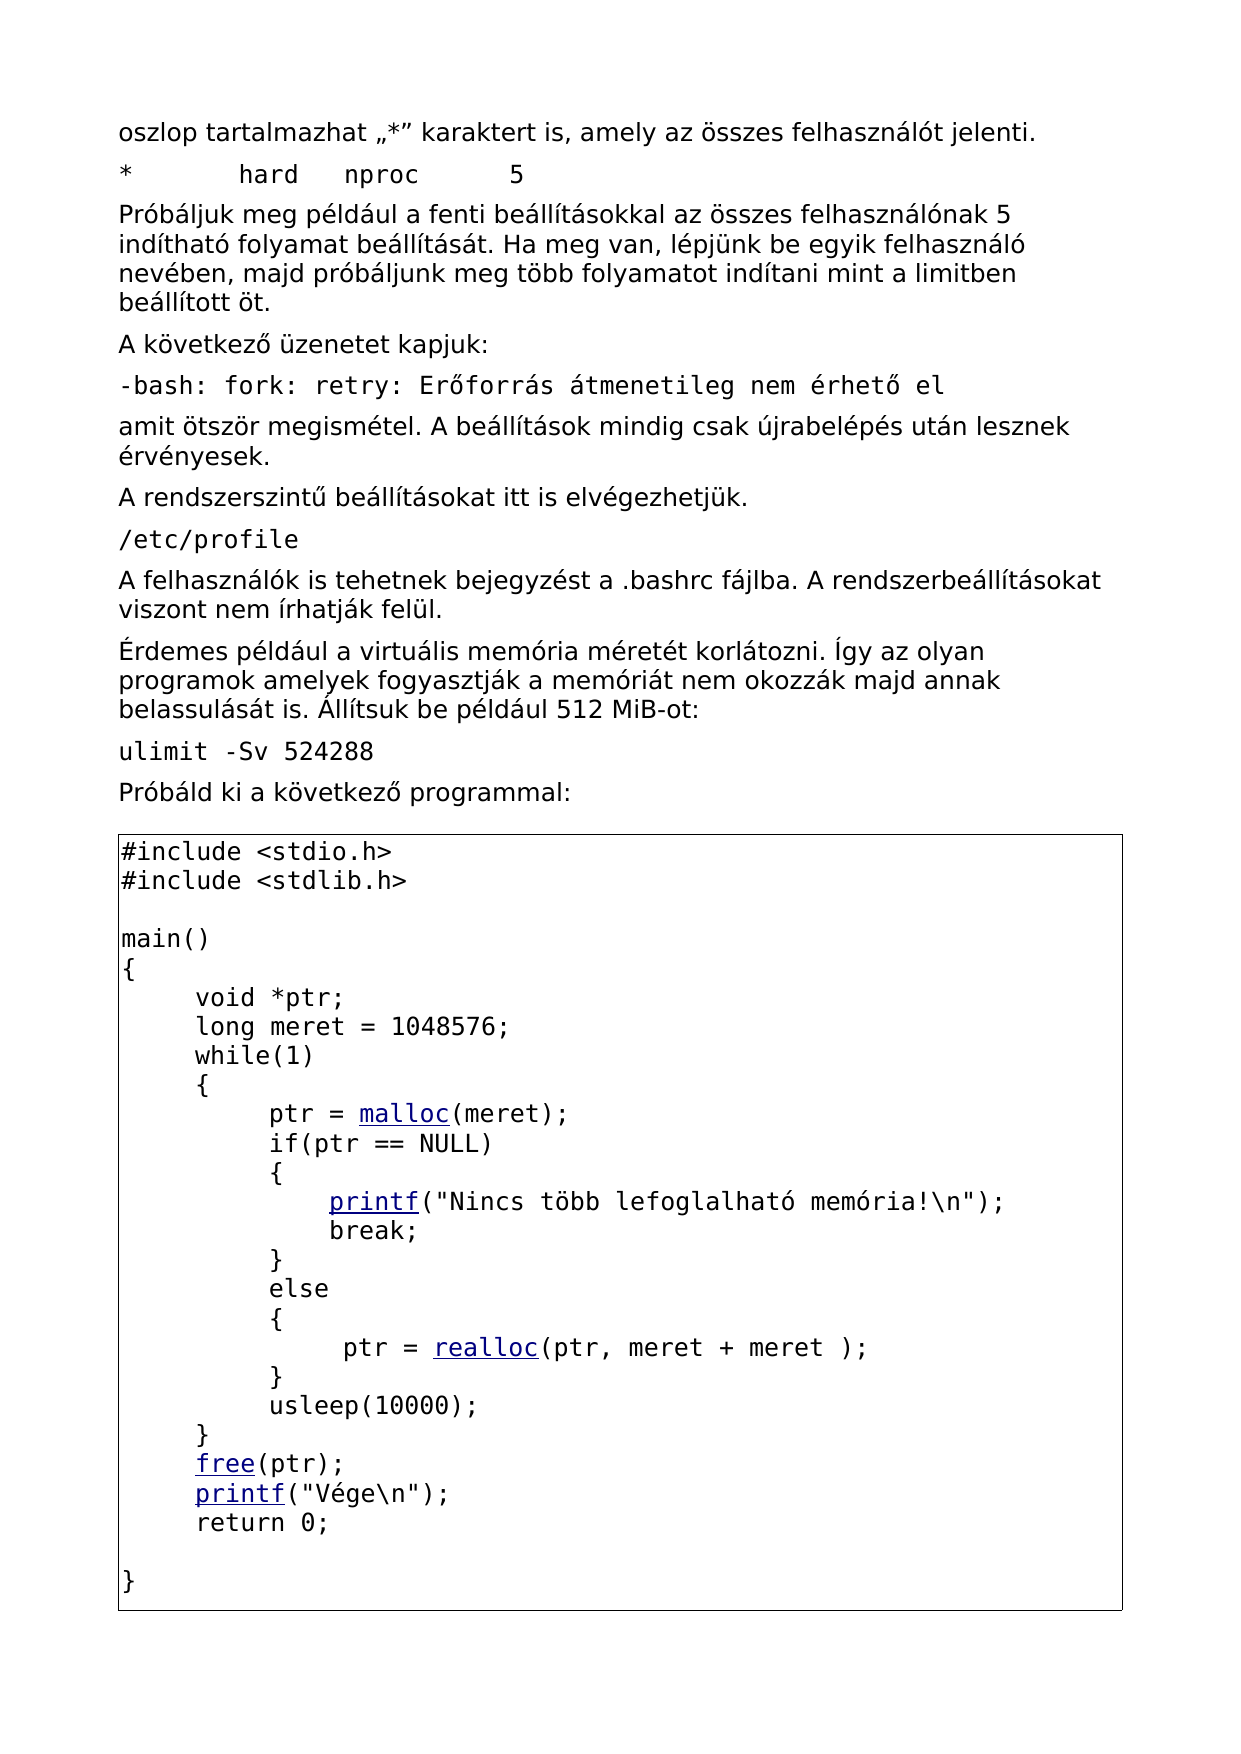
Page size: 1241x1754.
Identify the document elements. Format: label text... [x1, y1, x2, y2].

text Próbáld ki a következő programmal: [118, 778, 1122, 807]
text amit ötször megismétel. A beállítások mindig csak újrabelépés után lesznek érvényesek. [118, 412, 1122, 471]
text /etc/profile [118, 525, 1122, 554]
text ulimit -Sv 524288 [118, 737, 1122, 766]
text A következő üzenetet kapjuk: [118, 330, 1122, 359]
text Érdemes például a virtuális memória méretét korlátozni. Így az olyan programok amelyek fogyasztják a memóriát nem okozzák majd annak belassulását is. Állítsuk be például 512 MiB-ot: [118, 637, 1122, 724]
text Próbáljuk meg például a fenti beállításokkal az összes felhasználónak 5 indítható folyamat beállítását. Ha meg van, lépjünk be egyik felhasználó nevében, majd próbáljunk meg több folyamatot indítani mint a limitben beállított öt. [118, 201, 1122, 317]
text * hard nproc 5 [118, 160, 1122, 189]
text -bash: fork: retry: Erőforrás átmenetileg nem érhető el [118, 372, 1122, 401]
text A rendszerszintű beállításokat itt is elvégezhetjük. [118, 483, 1122, 512]
text A felhasználók is tehetnek bejegyzést a .bashrc fájlba. A rendszerbeállításokat viszont nem írhatják felül. [118, 566, 1122, 624]
text oszlop tartalmazhat „*” karaktert is, amely az összes felhasználót jelenti. [118, 118, 1122, 147]
table_header #include <stdio.h> #include <stdlib.h> main() { void *ptr; long meret = 1048576; while(1) { ptr = malloc(meret); if(ptr == NULL) { printf("Nincs több lefoglalható memória!\n"); break; } else { ptr = realloc(ptr, meret + meret ); } usleep(10000); } free(ptr); printf("Vége\n"); return 0; } [119, 835, 1122, 1610]
